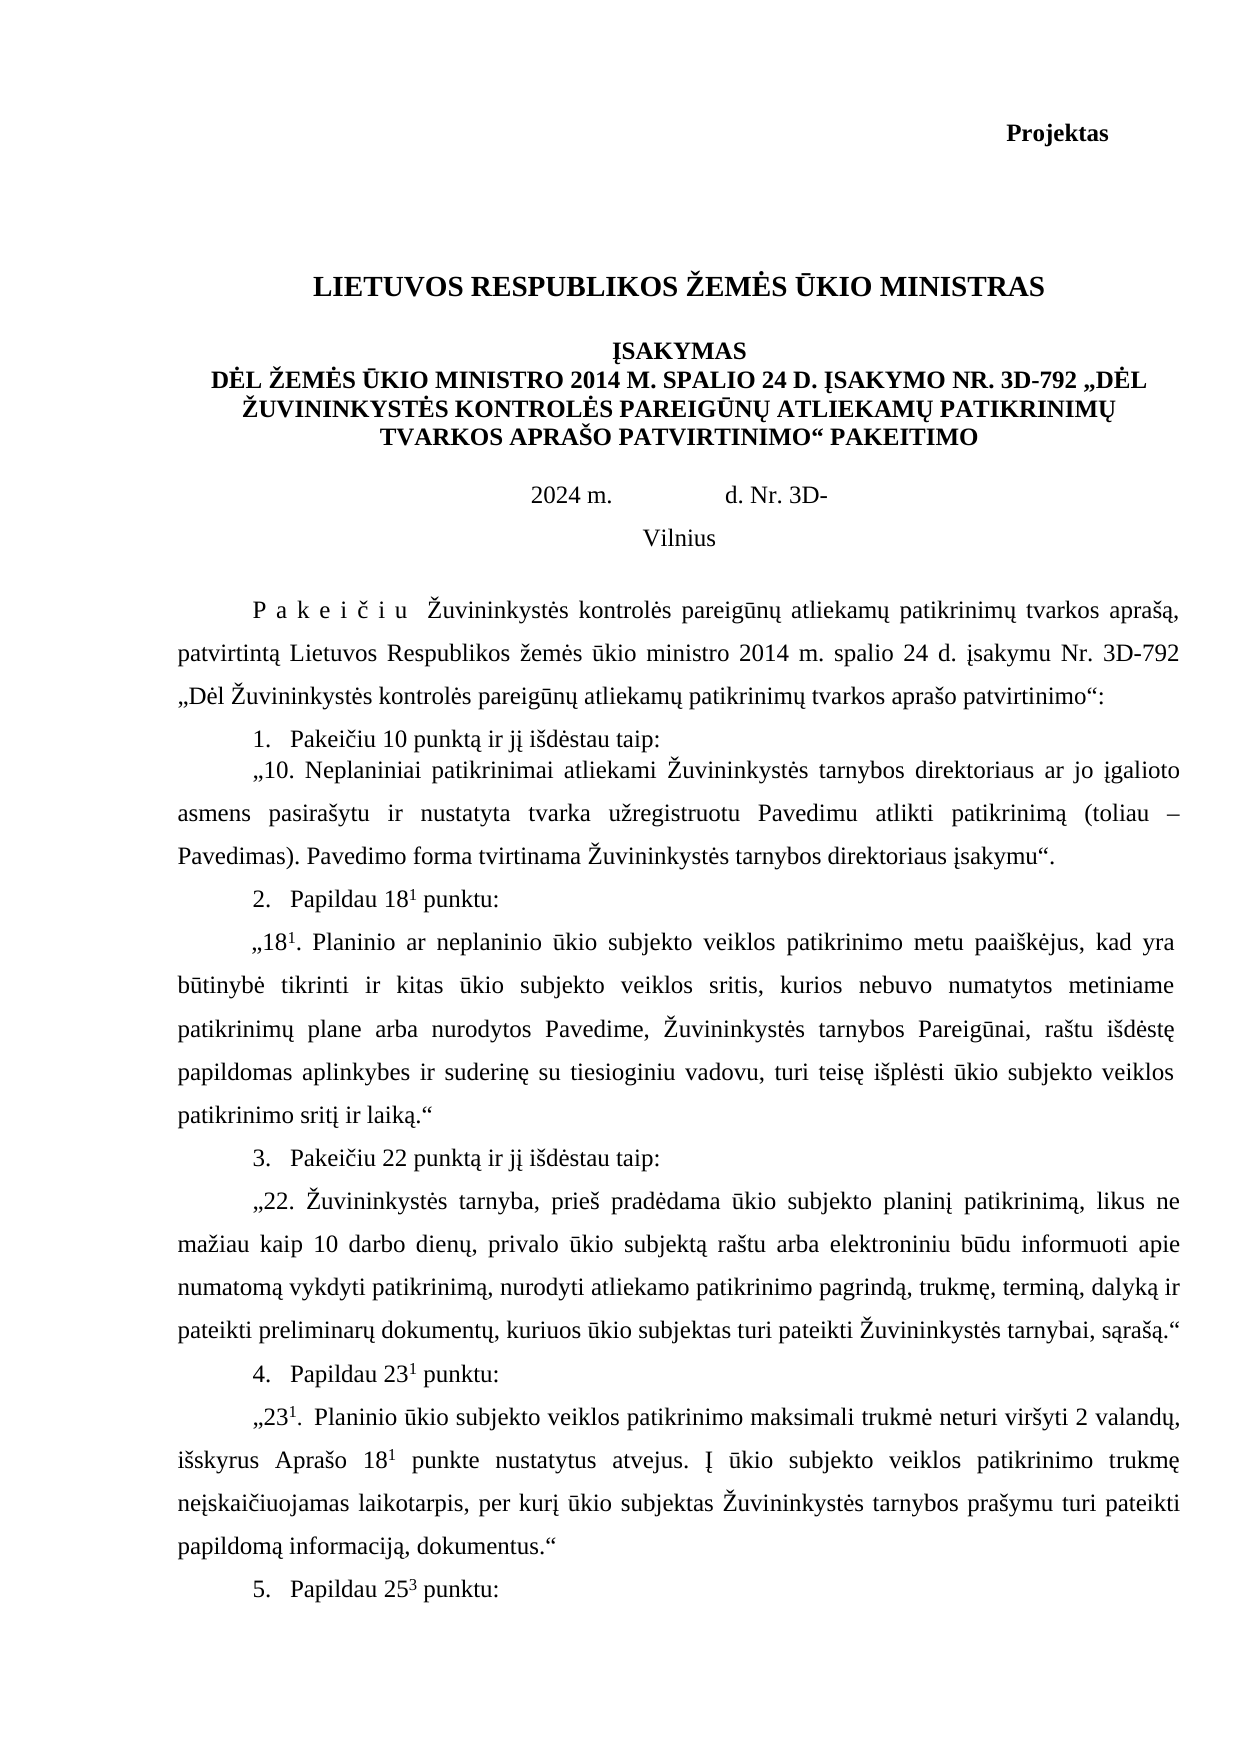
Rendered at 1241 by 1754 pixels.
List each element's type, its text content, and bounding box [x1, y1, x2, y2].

text 2024 m. d. Nr. 3D- [177, 480, 1181, 509]
text DĖL ŽEMĖS ŪKIO MINISTRO 2014 M. SPALIO 24 D. ĮSAKYMO NR. 3D-792 „DĖL ŽUVININKYSTĖS KONTROLĖS PAREIGŪNŲ ATLIEKAMŲ PATIKRINIMŲ TVARKOS APRAŠO PATVIRTINIMO“ PAKEITIMO [177, 365, 1181, 451]
text Projektas [177, 118, 1181, 147]
text 3. Pakeičiu 22 punktą ir jį išdėstau taip: [252, 1143, 1181, 1172]
text 2. Papildau 181 punktu: [252, 884, 1181, 913]
text 4. Papildau 231 punktu: [252, 1359, 1181, 1387]
text LIETUVOS RESPUBLIKOS ŽEMĖS ŪKIO MINISTRAS [177, 269, 1181, 303]
text P a k e i č i u Žuvininkystės kontrolės pareigūnų atliekamų patikrinimų tvarkos aprašą, patvirtintą Lietuvos Respublikos žemės ūkio ministro 2014 m. spalio 24 d. įsakymu Nr. 3D-792 „Dėl Žuvininkystės kontrolės pareigūnų atliekamų patikrinimų tvarkos aprašo patvirtinimo“: [177, 595, 1181, 710]
text „10. Neplaniniai patikrinimai atliekami Žuvininkystės tarnybos direktoriaus ar jo įgalioto asmens pasirašytu ir nustatyta tvarka užregistruotu Pavedimu atlikti patikrinimą (toliau – Pavedimas). Pavedimo forma tvirtinama Žuvininkystės tarnybos direktoriaus įsakymu“. [177, 755, 1181, 870]
text 5. Papildau 253 punktu: [252, 1574, 1181, 1603]
text ĮSAKYMAS [177, 336, 1181, 365]
text Vilnius [177, 523, 1181, 552]
text „231. Planinio ūkio subjekto veiklos patikrinimo maksimali trukmė neturi viršyti 2 valandų, išskyrus Aprašo 181 punkte nustatytus atvejus. Į ūkio subjekto veiklos patikrinimo trukmę neįskaičiuojamas laikotarpis, per kurį ūkio subjektas Žuvininkystės tarnybos prašymu turi pateikti papildomą informaciją, dokumentus.“ [177, 1402, 1181, 1560]
text „181. Planinio ar neplaninio ūkio subjekto veiklos patikrinimo metu paaiškėjus, kad yra būtinybė tikrinti ir kitas ūkio subjekto veiklos sritis, kurios nebuvo numatytos metiniame patikrinimų plane arba nurodytos Pavedime, Žuvininkystės tarnybos Pareigūnai, raštu išdėstę papildomas aplinkybes ir suderinę su tiesioginiu vadovu, turi teisę išplėsti ūkio subjekto veiklos patikrinimo sritį ir laiką.“ [177, 927, 1175, 1129]
text „22. Žuvininkystės tarnyba, prieš pradėdama ūkio subjekto planinį patikrinimą, likus ne mažiau kaip 10 darbo dienų, privalo ūkio subjektą raštu arba elektroniniu būdu informuoti apie numatomą vykdyti patikrinimą, nurodyti atliekamo patikrinimo pagrindą, trukmę, terminą, dalyką ir pateikti preliminarų dokumentų, kuriuos ūkio subjektas turi pateikti Žuvininkystės tarnybai, sąrašą.“ [177, 1186, 1181, 1344]
text 1. Pakeičiu 10 punktą ir jį išdėstau taip: [252, 724, 1181, 753]
